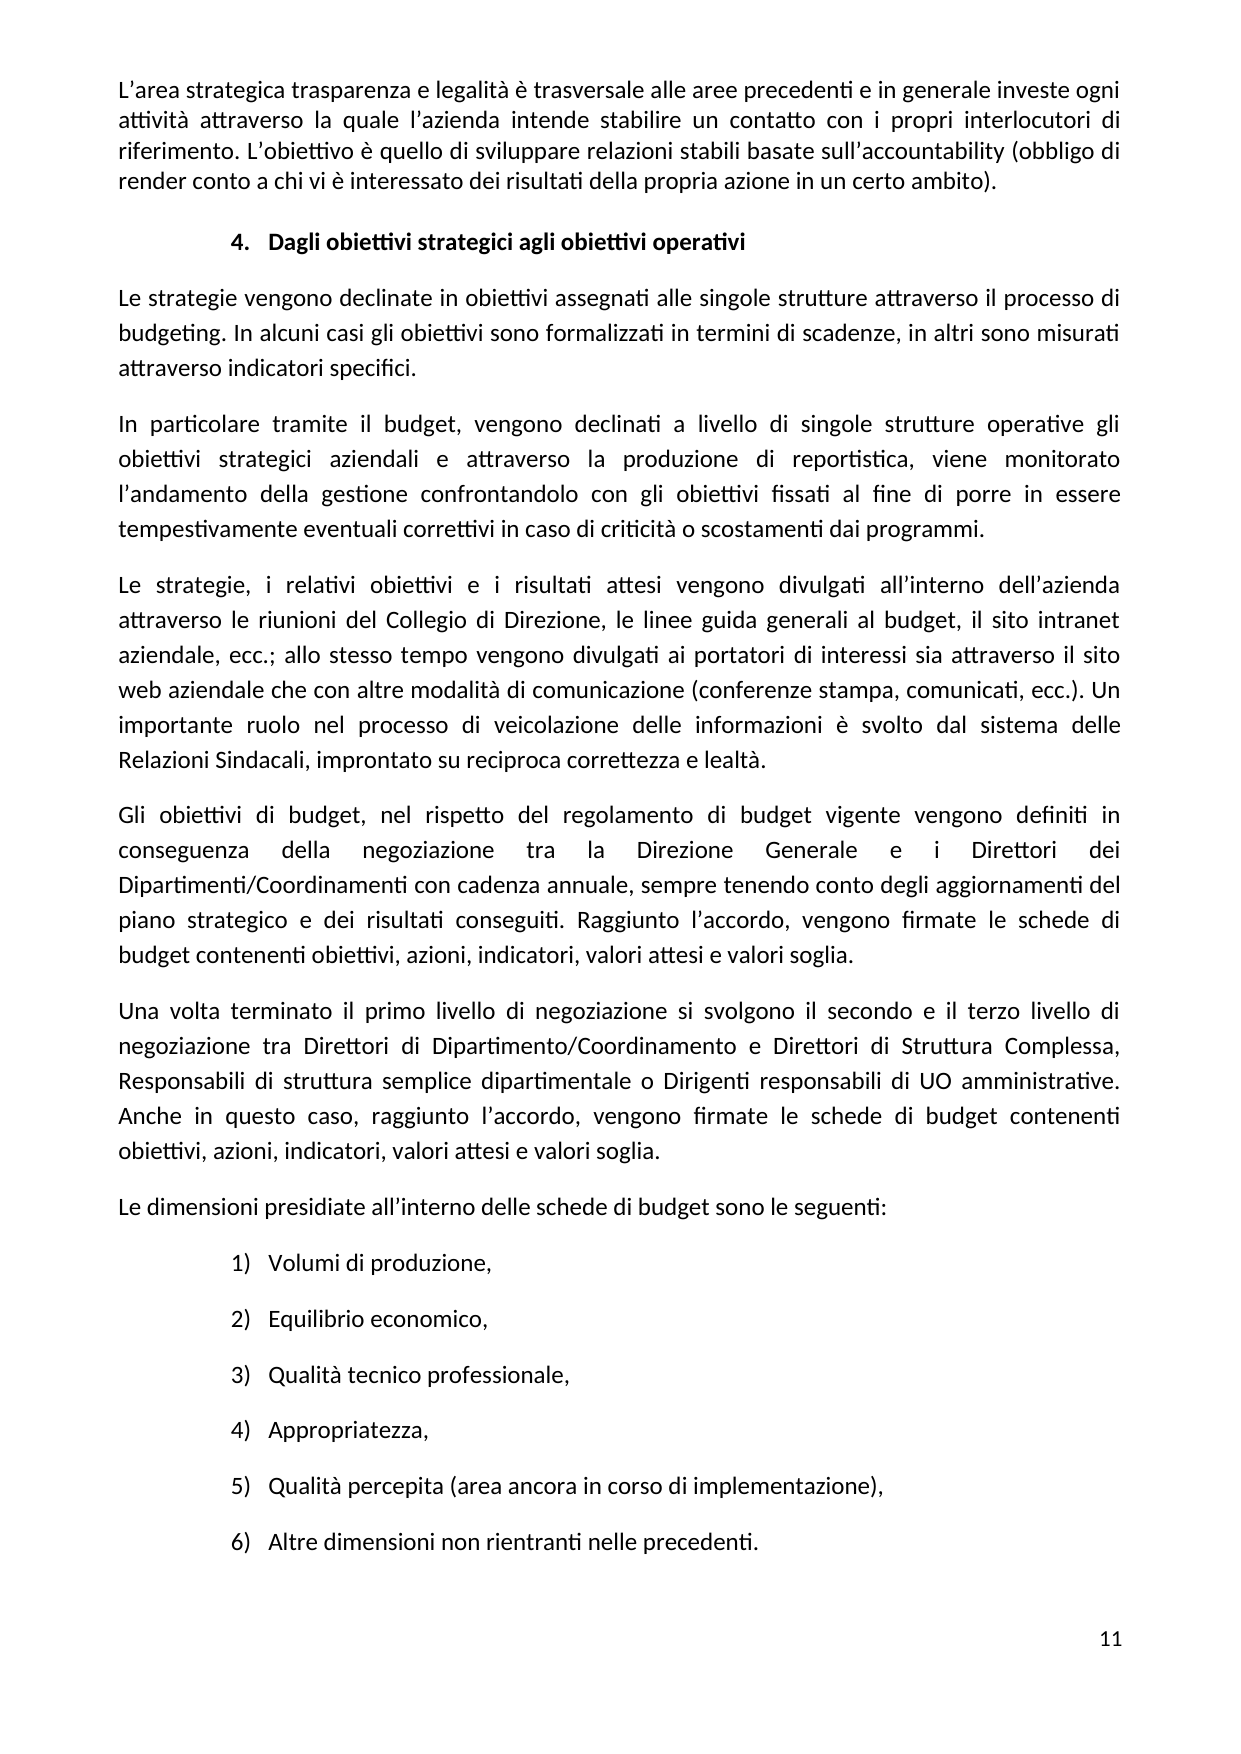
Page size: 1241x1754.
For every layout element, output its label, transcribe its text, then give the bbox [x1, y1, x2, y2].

text Gli obiettivi di budget, nel rispetto del regolamento di budget vigente vengono definiti in conseguenza della negoziazione tra la Direzione Generale e i Direttori dei Dipartimenti/Coordinamenti con cadenza annuale, sempre tenendo conto degli aggiornamenti del piano strategico e dei risultati conseguiti. Raggiunto l’accordo, vengono firmate le schede di budget contenenti obiettivi, azioni, indicatori, valori attesi e valori soglia. [118, 800, 1122, 970]
list Qualità tecnico professionale, [231, 1359, 1122, 1389]
text L’area strategica trasparenza e legalità è trasversale alle aree precedenti e in generale investe ogni attività attraverso la quale l’azienda intende stabilire un contatto con i propri interlocutori di riferimento. L’obiettivo è quello di sviluppare relazioni stabili basate sull’accountability (obbligo di render conto a chi vi è interessato dei risultati della propria azione in un certo ambito). [118, 74, 1122, 196]
list Volumi di produzione, [231, 1247, 1122, 1278]
list Altre dimensioni non rientranti nelle precedenti. [231, 1526, 1122, 1557]
list Qualità percepita (area ancora in corso di implementazione), [231, 1471, 1122, 1501]
list Dagli obiettivi strategici agli obiettivi operativi [231, 226, 1122, 257]
text Una volta terminato il primo livello di negoziazione si svolgono il secondo e il terzo livello di negoziazione tra Direttori di Dipartimento/Coordinamento e Direttori di Struttura Complessa, Responsabili di struttura semplice dipartimentale o Dirigenti responsabili di UO amministrative. Anche in questo caso, raggiunto l’accordo, vengono firmate le schede di budget contenenti obiettivi, azioni, indicatori, valori attesi e valori soglia. [118, 996, 1122, 1166]
list Appropriatezza, [231, 1415, 1122, 1445]
text Le strategie, i relativi obiettivi e i risultati attesi vengono divulgati all’interno dell’azienda attraverso le riunioni del Collegio di Direzione, le linee guida generali al budget, il sito intranet aziendale, ecc.; allo stesso tempo vengono divulgati ai portatori di interessi sia attraverso il sito web aziendale che con altre modalità di comunicazione (conferenze stampa, comunicati, ecc.). Un importante ruolo nel processo di veicolazione delle informazioni è svolto dal sistema delle Relazioni Sindacali, improntato su reciproca correttezza e lealtà. [118, 569, 1122, 774]
list Equilibrio economico, [231, 1303, 1122, 1333]
text Le strategie vengono declinate in obiettivi assegnati alle singole strutture attraverso il processo di budgeting. In alcuni casi gli obiettivi sono formalizzati in termini di scadenze, in altri sono misurati attraverso indicatori specifici. [118, 282, 1122, 383]
text Le dimensioni presidiate all’interno delle schede di budget sono le seguenti: [118, 1191, 1122, 1222]
text In particolare tramite il budget, vengono declinati a livello di singole strutture operative gli obiettivi strategici aziendali e attraverso la produzione di reportistica, viene monitorato l’andamento della gestione confrontandolo con gli obiettivi fissati al fine di porre in essere tempestivamente eventuali correttivi in caso di criticità o scostamenti dai programmi. [118, 408, 1122, 543]
